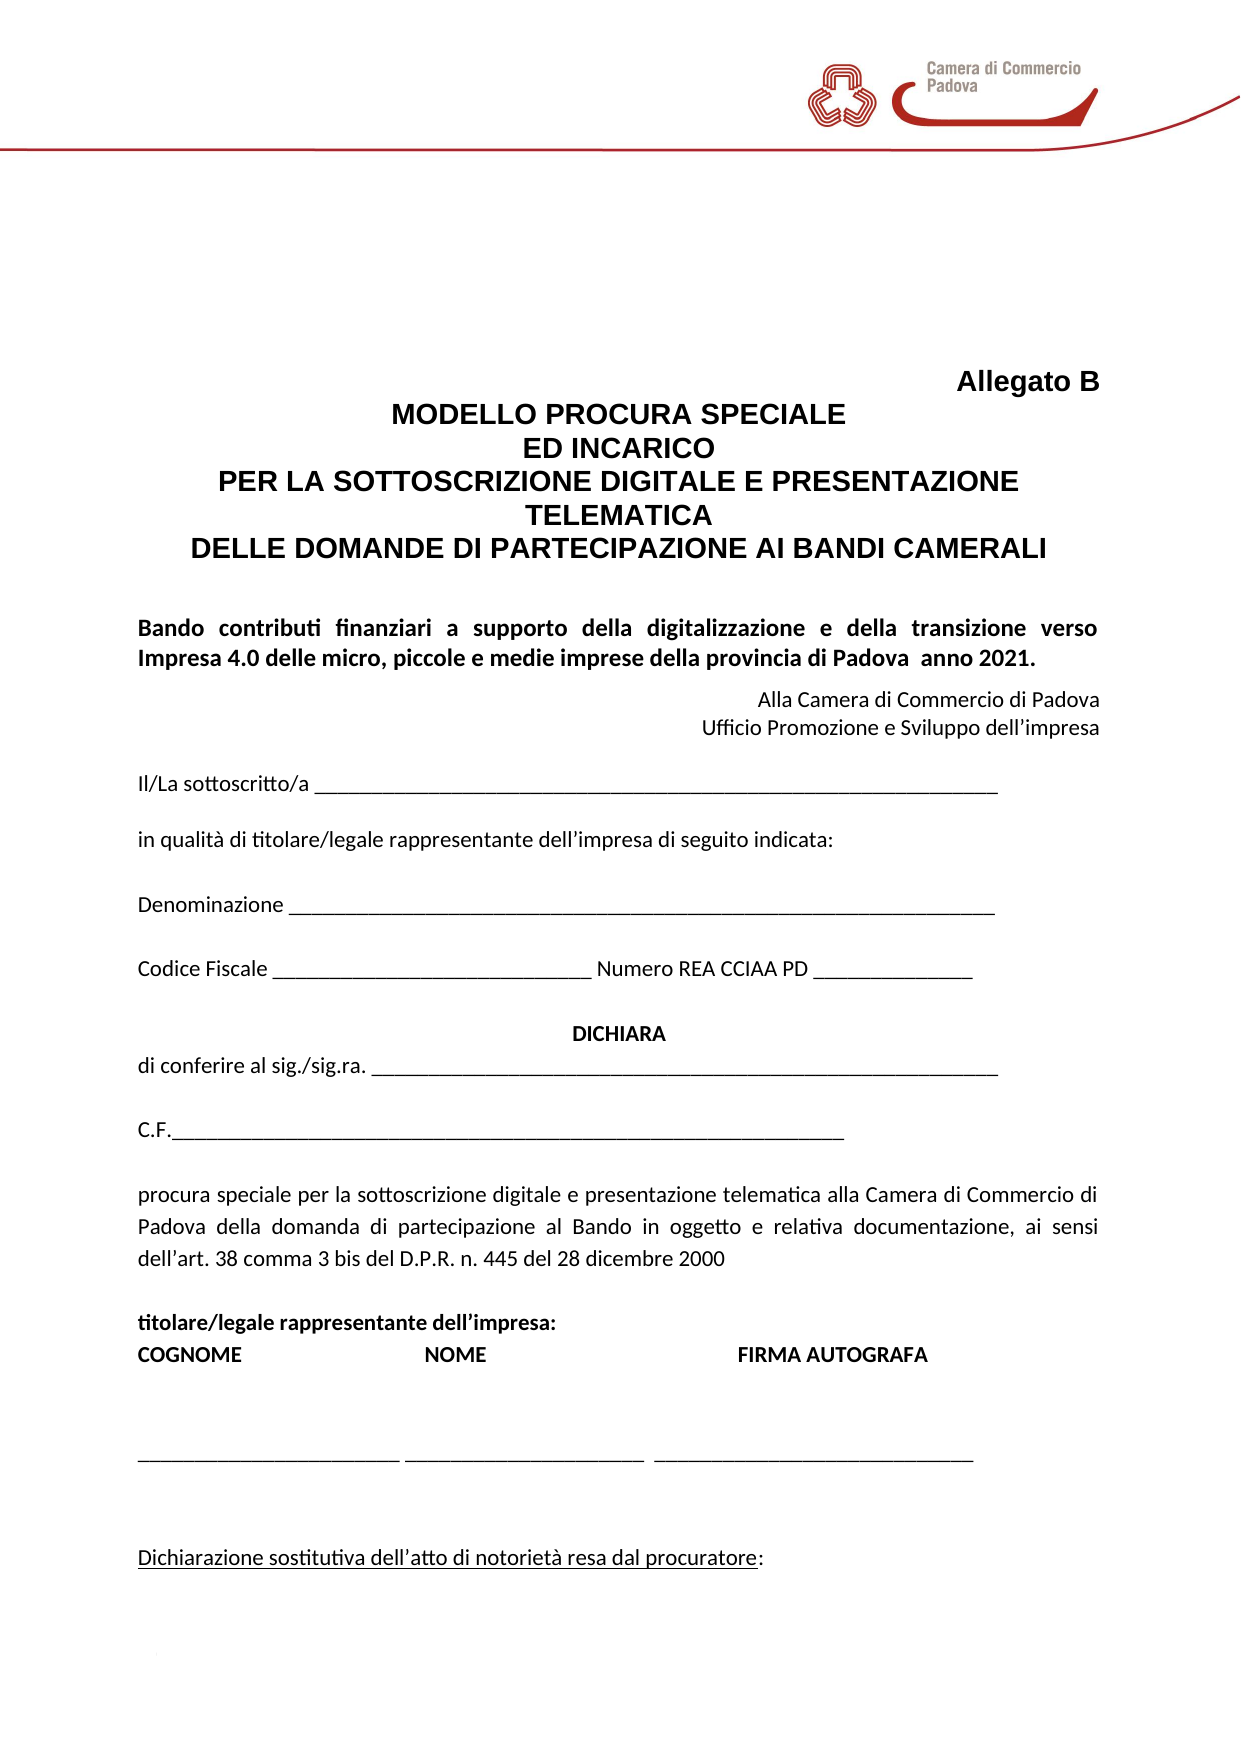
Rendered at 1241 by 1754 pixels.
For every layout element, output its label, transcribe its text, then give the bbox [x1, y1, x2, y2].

text titolare/legale rappresentante dell’impresa: [138, 1308, 1100, 1336]
text Alla Camera di Commercio di Padova [138, 686, 1100, 713]
text Dichiarazione sostitutiva dell’atto di notorietà resa dal procuratore: [138, 1543, 1100, 1572]
text DICHIARA [138, 1019, 1100, 1047]
text COGNOME NOME FIRMA AUTOGRAFA [138, 1341, 1100, 1369]
text di conferire al sig./sig.ra. _______________________________________________________ [138, 1051, 1100, 1079]
text Codice Fiscale ____________________________ Numero REA CCIAA PD ______________ [138, 954, 1100, 982]
subtitle Bando contributi finanziari a supporto della digitalizzazione e della transizione verso Impresa 4.0 delle micro, piccole e medie imprese della provincia di Padova anno 2021. [138, 612, 1099, 673]
text Denominazione ______________________________________________________________ [138, 890, 1100, 918]
text procura speciale per la sottoscrizione digitale e presentazione telematica alla Camera di Commercio di Padova della domanda di partecipazione al Bando in oggetto e relativa documentazione, ai sensi dell’art. 38 comma 3 bis del D.P.R. n. 445 del 28 dicembre 2000 [138, 1180, 1100, 1272]
text Il/La sottoscritto/a ____________________________________________________________ [138, 769, 1100, 798]
picture [0, 9, 1241, 192]
text in qualità di titolare/legale rappresentante dell’impresa di seguito indicata: [138, 826, 1100, 854]
text _______________________ _____________________ ____________________________ [138, 1437, 1100, 1465]
text C.F.___________________________________________________________ [138, 1115, 1100, 1143]
text Ufficio Promozione e Sviluppo dell’impresa [138, 713, 1100, 742]
